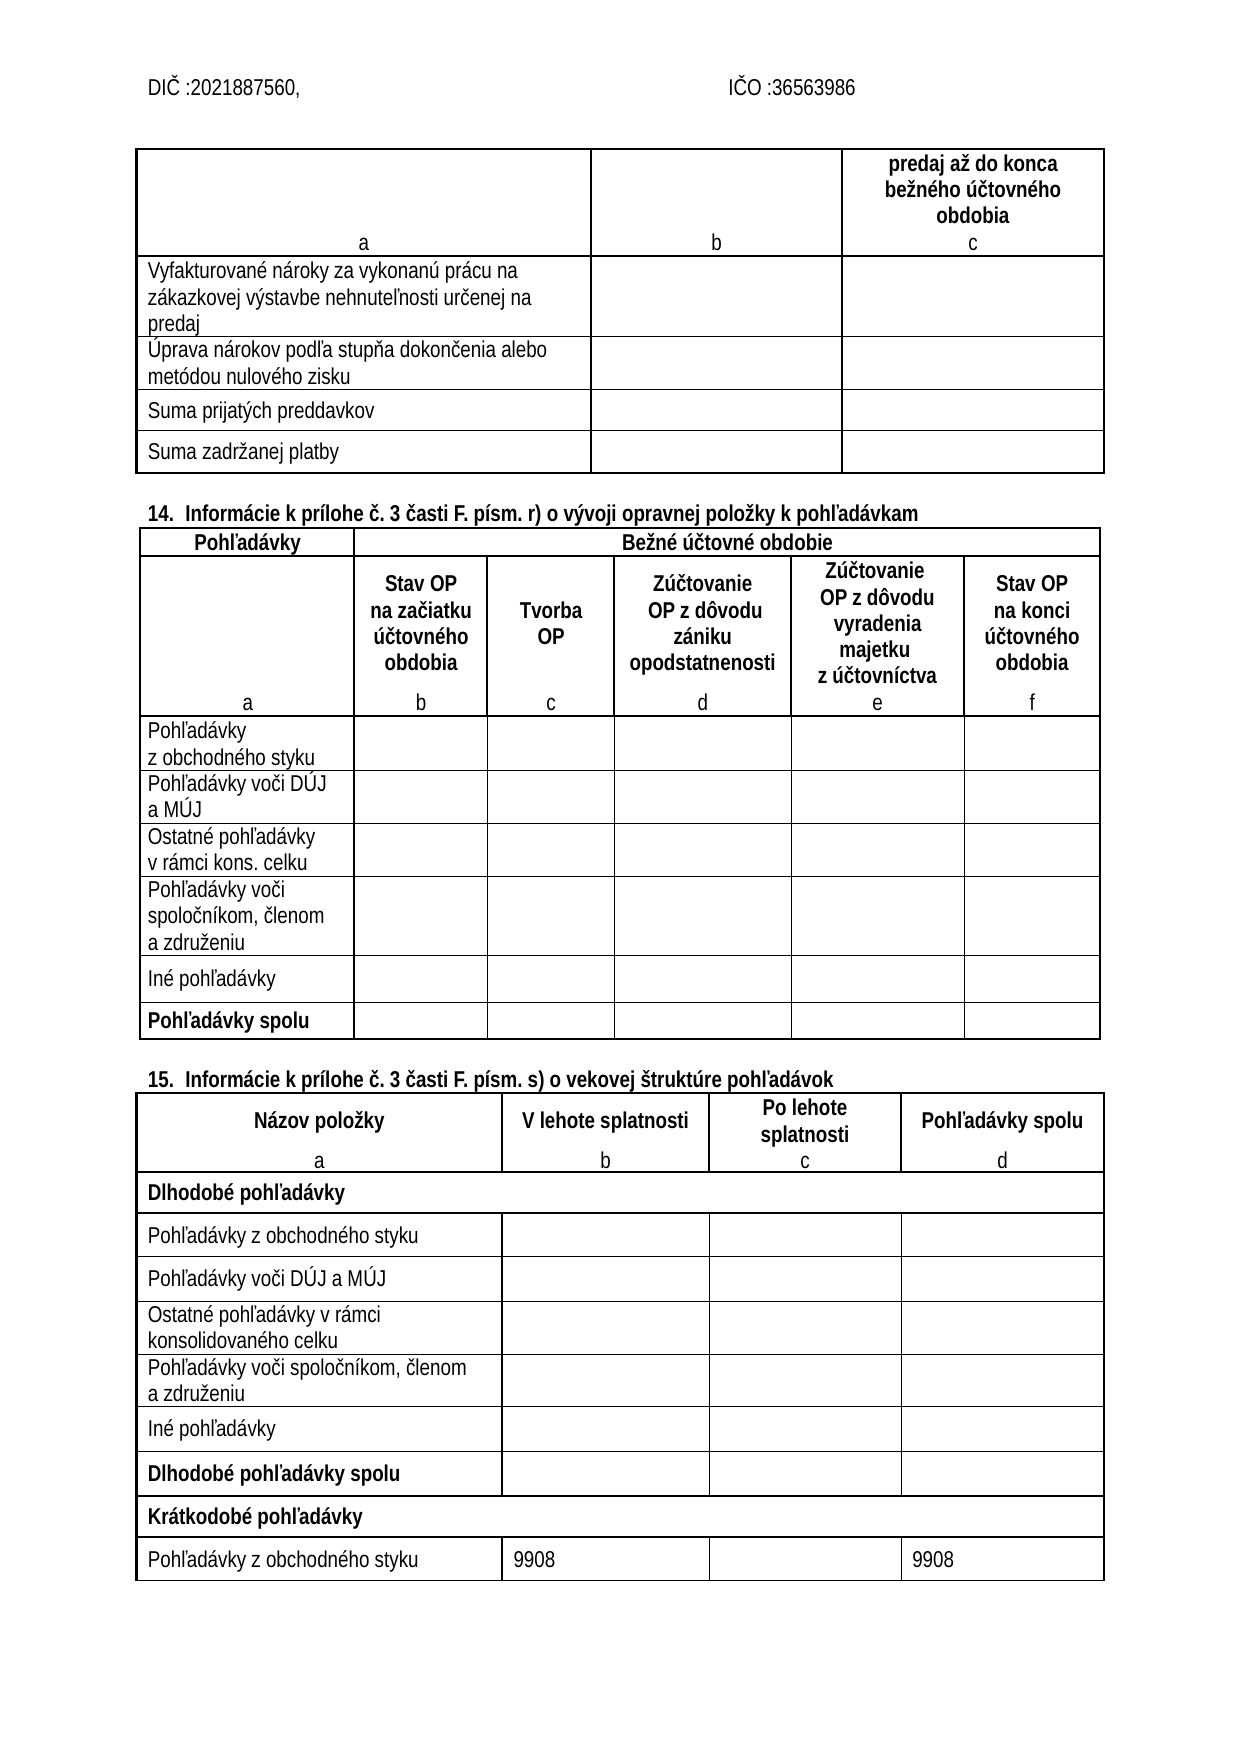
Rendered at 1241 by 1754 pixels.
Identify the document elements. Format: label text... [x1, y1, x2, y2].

table_cell d [902, 1147, 1103, 1171]
table_cell [710, 1257, 901, 1301]
table_header V lehote splatnosti [503, 1094, 708, 1147]
table_cell Iné pohľadávky [138, 1407, 501, 1451]
table_cell Tvorba OP [488, 557, 613, 689]
table_cell [965, 956, 1099, 1002]
table_cell b [503, 1147, 708, 1171]
table_cell [792, 717, 964, 770]
table_cell Stav OP na začiatku účtovného obdobia [355, 557, 486, 689]
table_cell d [615, 689, 790, 715]
table_cell [843, 257, 1103, 336]
title Informácie k prílohe č. 3 časti F. písm. r) o vývoji opravnej položky k pohľadávkam [148, 500, 1093, 527]
table_cell [615, 956, 791, 1002]
table_cell [503, 1214, 709, 1256]
table_cell [902, 1214, 1103, 1256]
table_cell Úprava nárokov podľa stupňa dokončenia alebo metódou nulového zisku [138, 337, 590, 389]
table_cell Zúčtovanie OP z dôvodu vyradenia majetku z účtovníctva [792, 557, 963, 689]
table_cell b [592, 229, 841, 255]
table_cell c [710, 1147, 900, 1171]
table_cell [615, 717, 791, 770]
table_cell [792, 956, 964, 1002]
table_cell [488, 877, 614, 955]
table_cell [488, 717, 614, 770]
table_cell [615, 824, 791, 876]
table_cell 9908 [503, 1538, 709, 1580]
table_cell [488, 956, 614, 1002]
table_header Bežné účtovné obdobie [355, 529, 1099, 555]
table_cell Pohľadávky voči DÚJ a MÚJ [141, 771, 353, 823]
table_cell [902, 1302, 1103, 1353]
table_cell [141, 557, 353, 689]
table_cell Ostatné pohľadávky v rámci konsolidovaného celku [138, 1302, 501, 1353]
table_cell [615, 877, 791, 955]
table_cell [902, 1257, 1103, 1301]
table_cell [503, 1407, 709, 1451]
table_cell Dlhodobé pohľadávky [138, 1173, 1103, 1212]
table_cell [592, 431, 841, 472]
table_cell [843, 337, 1103, 389]
table_header Po lehote splatnosti [710, 1094, 900, 1147]
table_cell [710, 1302, 901, 1353]
table_cell Dlhodobé pohľadávky spolu [138, 1452, 501, 1495]
table_cell [355, 771, 487, 823]
table_cell b [355, 689, 486, 715]
table_cell [710, 1538, 901, 1580]
table_cell c [488, 689, 613, 715]
table_cell [792, 877, 964, 955]
table_cell Stav OP na konci účtovného obdobia [965, 557, 1099, 689]
table_cell [965, 717, 1099, 770]
table_cell [965, 824, 1099, 876]
table_cell [792, 1003, 964, 1037]
table_cell Pohľadávky voči DÚJ a MÚJ [138, 1257, 501, 1301]
table_cell f [965, 689, 1099, 715]
table_header [592, 150, 841, 229]
table_cell Vyfakturované nároky za vykonanú prácu na zákazkovej výstavbe nehnuteľnosti určenej na predaj [138, 257, 590, 336]
table_cell [965, 1003, 1099, 1037]
table_cell [710, 1355, 901, 1406]
title Informácie k prílohe č. 3 časti F. písm. s) o vekovej štruktúre pohľadávok [148, 1066, 1093, 1092]
table_cell c [843, 229, 1103, 255]
table_cell [503, 1257, 709, 1301]
table_cell Pohľadávky voči spoločníkom, členom a združeniu [138, 1355, 501, 1406]
table_cell [503, 1452, 709, 1495]
table_cell [902, 1407, 1103, 1451]
table_cell [615, 1003, 791, 1037]
table_cell Pohľadávky voči spoločníkom, členom a združeniu [141, 877, 353, 955]
table_cell e [792, 689, 963, 715]
table_cell [355, 877, 487, 955]
table_cell a [141, 689, 353, 715]
table_cell [355, 824, 487, 876]
table_cell [710, 1452, 901, 1495]
table_header Pohľadávky spolu [902, 1094, 1103, 1147]
table_cell [488, 824, 614, 876]
table_cell Krátkodobé pohľadávky [138, 1497, 1103, 1536]
table_header Pohľadávky [141, 529, 353, 555]
table_cell [488, 771, 614, 823]
table_cell [965, 877, 1099, 955]
table_cell Pohľadávky z obchodného styku [138, 1538, 501, 1580]
table_cell [902, 1355, 1103, 1406]
table_header Názov položky [138, 1094, 501, 1147]
table_cell [592, 390, 841, 430]
table_cell [355, 956, 487, 1002]
table_cell [503, 1302, 709, 1353]
table_cell Pohľadávky z obchodného styku [141, 717, 353, 770]
table_cell [355, 1003, 487, 1037]
table_cell [592, 337, 841, 389]
table_cell [592, 257, 841, 336]
table_cell [843, 431, 1103, 472]
table_cell [710, 1214, 901, 1256]
table_cell Pohľadávky z obchodného styku [138, 1214, 501, 1256]
table_header [138, 150, 590, 229]
table_cell [792, 824, 964, 876]
table_cell [615, 771, 791, 823]
table_cell [792, 771, 964, 823]
table_header predaj až do konca bežného účtovného obdobia [843, 150, 1103, 229]
table_cell 9908 [902, 1538, 1103, 1580]
table_cell [503, 1355, 709, 1406]
table_cell [902, 1452, 1103, 1495]
table_cell a [138, 229, 590, 255]
table_cell [488, 1003, 614, 1037]
table_cell a [138, 1147, 501, 1171]
table_cell Pohľadávky spolu [141, 1003, 353, 1037]
table_cell [355, 717, 487, 770]
table_cell [843, 390, 1103, 430]
table_cell Iné pohľadávky [141, 956, 353, 1002]
table_cell Ostatné pohľadávky v rámci kons. celku [141, 824, 353, 876]
table_cell Suma prijatých preddavkov [138, 390, 590, 430]
table_cell Suma zadržanej platby [138, 431, 590, 472]
table_cell Zúčtovanie OP z dôvodu zániku opodstatnenosti [615, 557, 790, 689]
table_cell [965, 771, 1099, 823]
table_cell [710, 1407, 901, 1451]
